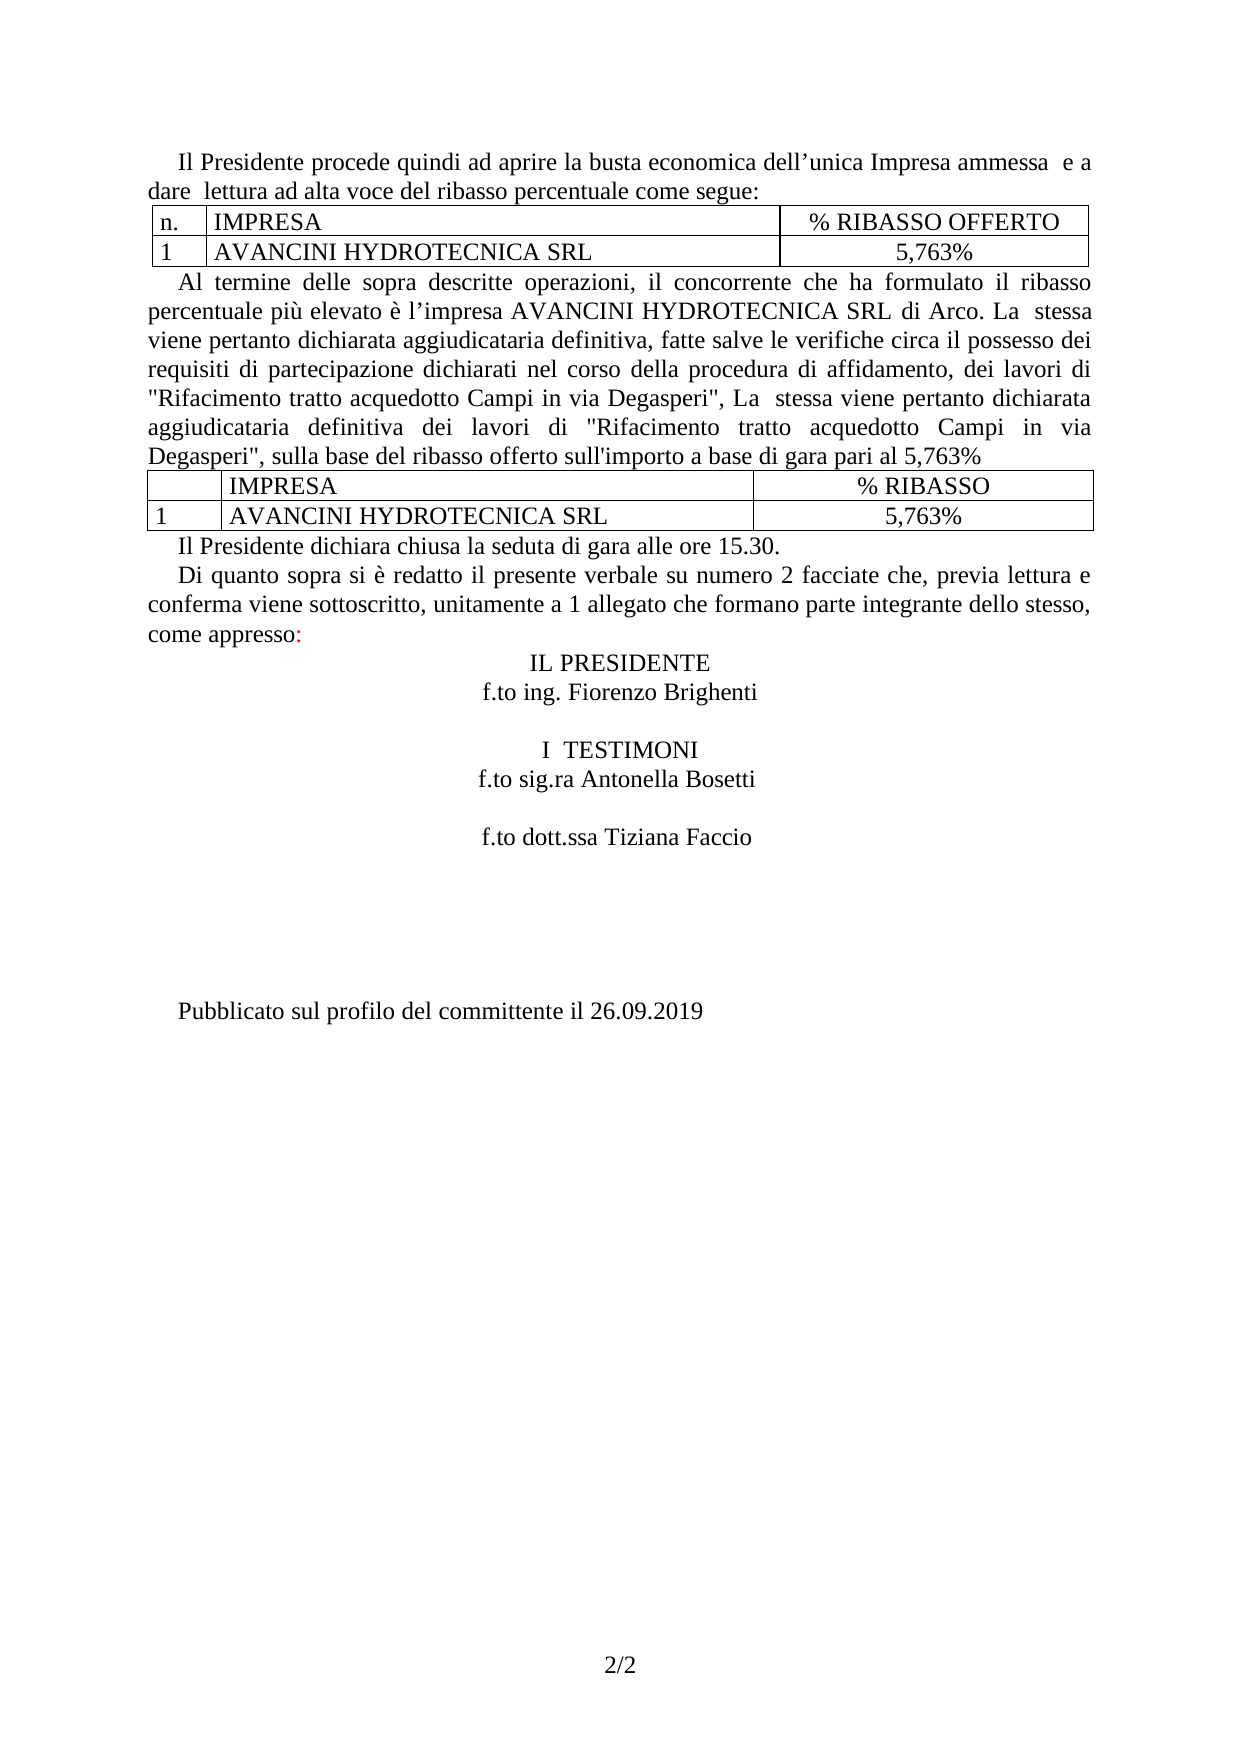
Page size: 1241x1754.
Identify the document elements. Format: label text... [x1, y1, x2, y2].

text I TESTIMONI [148, 735, 1092, 764]
text Di quanto sopra si è redatto il presente verbale su numero 2 facciate che, previa lettura e conferma viene sottoscritto, unitamente a 1 allegato che formano parte integrante dello stesso, come appresso: [148, 560, 1092, 647]
table_cell 1 [153, 236, 206, 266]
table_cell 1 [148, 501, 221, 530]
table_cell AVANCINI HYDROTECNICA SRL [207, 236, 779, 266]
table_header % RIBASSO OFFERTO [781, 206, 1088, 235]
text Il Presidente procede quindi ad aprire la busta economica dell’unica Impresa ammessa e a dare lettura ad alta voce del ribasso percentuale come segue: [148, 147, 1092, 205]
table_header IMPRESA [207, 206, 779, 235]
text f.to dott.ssa Tiziana Faccio [148, 822, 1092, 851]
text Pubblicato sul profilo del committente il 26.09.2019 [148, 996, 1092, 1025]
table_header IMPRESA [222, 471, 753, 500]
table_header % RIBASSO [754, 471, 1093, 500]
table_cell 5,763% [781, 236, 1088, 266]
table_header n. [153, 206, 206, 235]
table_header [148, 471, 221, 500]
text IL PRESIDENTE [148, 647, 1092, 677]
text Al termine delle sopra descritte operazioni, il concorrente che ha formulato il ribasso percentuale più elevato è l’impresa AVANCINI HYDROTECNICA SRL di Arco. La stessa viene pertanto dichiarata aggiudicataria definitiva, fatte salve le verifiche circa il possesso dei requisiti di partecipazione dichiarati nel corso della procedura di affidamento, dei lavori di "Rifacimento tratto acquedotto Campi in via Degasperi", La stessa viene pertanto dichiarata aggiudicataria definitiva dei lavori di "Rifacimento tratto acquedotto Campi in via Degasperi", sulla base del ribasso offerto sull'importo a base di gara pari al 5,763% [148, 267, 1092, 470]
table_cell 5,763% [754, 501, 1093, 530]
text f.to sig.ra Antonella Bosetti [148, 764, 1092, 793]
text f.to ing. Fiorenzo Brighenti [148, 677, 1092, 706]
text Il Presidente dichiara chiusa la seduta di gara alle ore 15.30. [148, 531, 1092, 560]
table_cell AVANCINI HYDROTECNICA SRL [222, 501, 753, 530]
